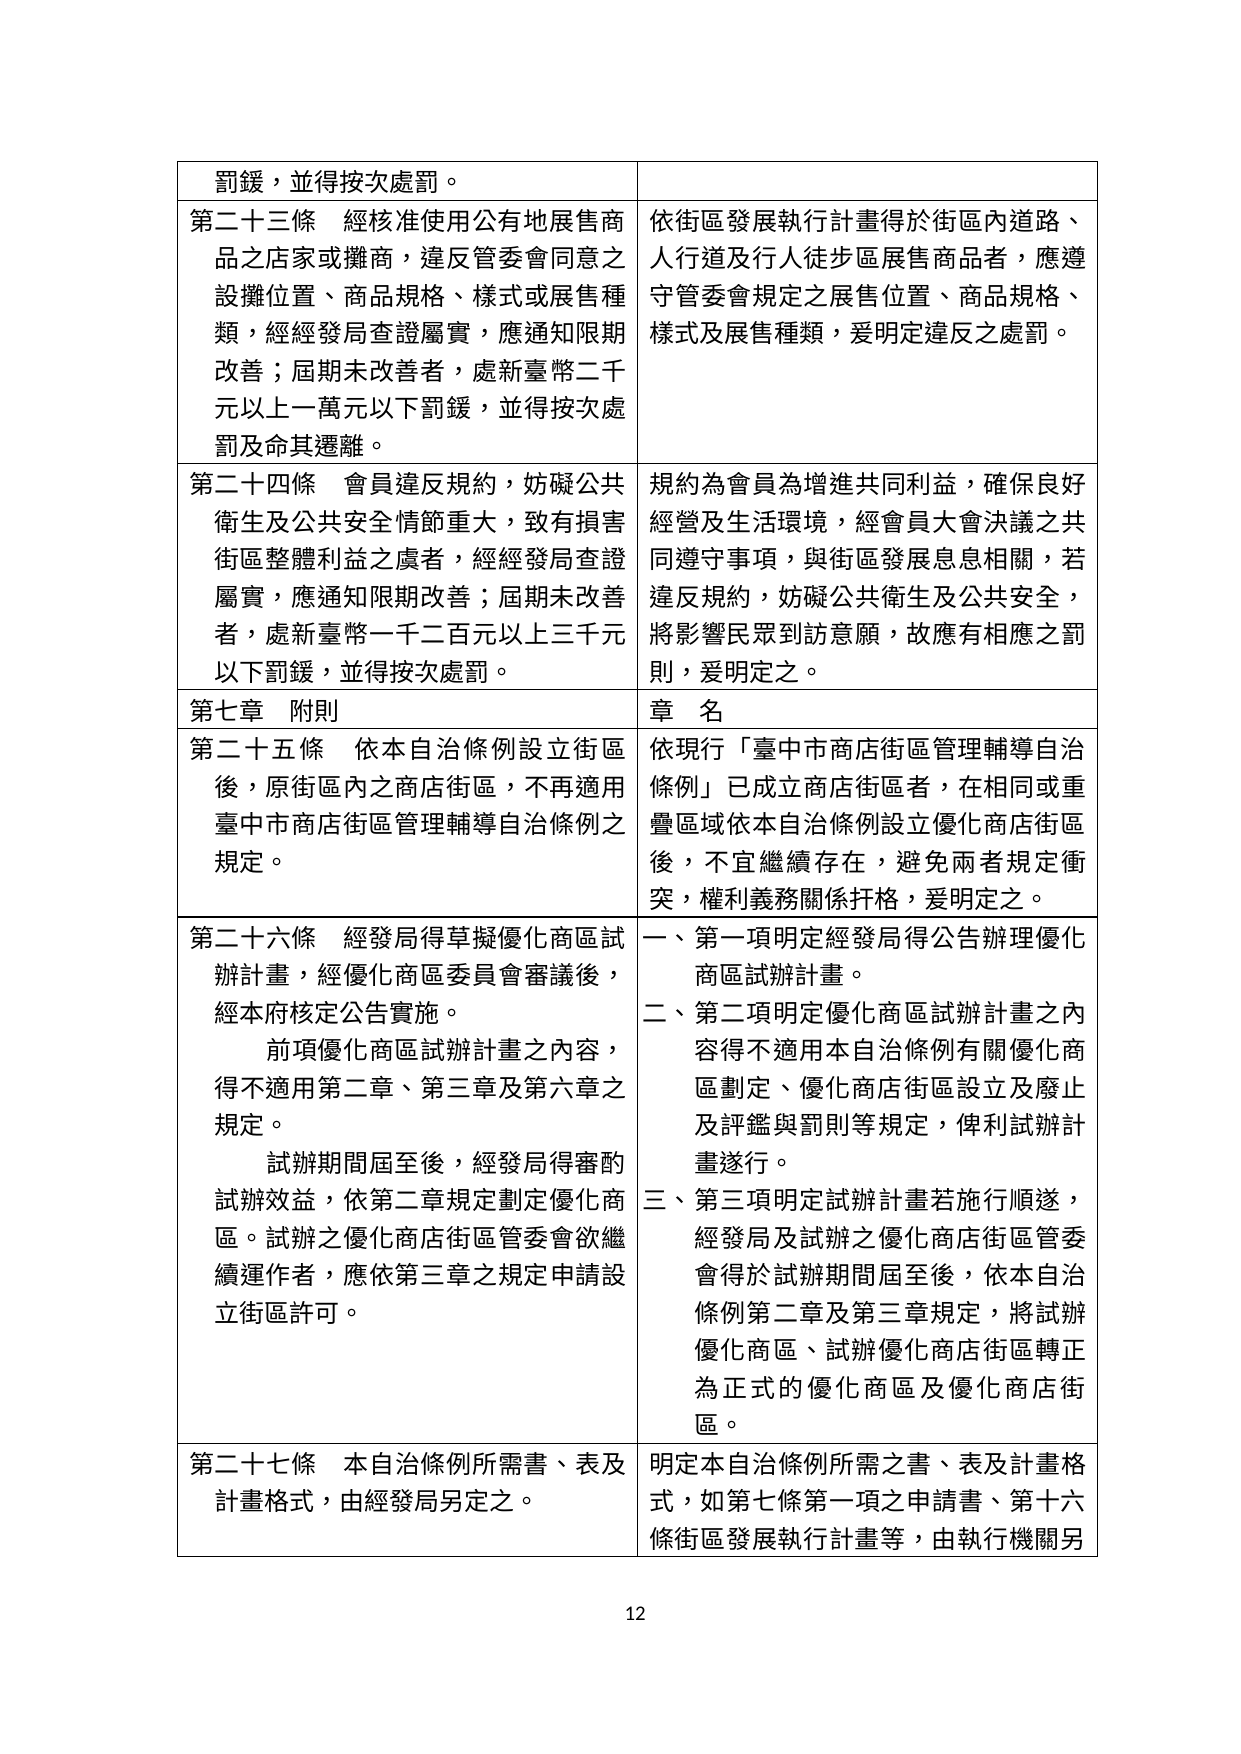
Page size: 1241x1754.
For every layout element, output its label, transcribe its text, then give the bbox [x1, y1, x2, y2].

table_cell 第二十四條 會員違反規約，妨礙公共衛生及公共安全情節重大，致有損害街區整體利益之虞者，經經發局查證屬實，應通知限期改善；屆期未改善者，處新臺幣一千二百元以上三千元以下罰鍰，並得按次處罰。 [178, 464, 637, 689]
table_cell 明定本自治條例所需之書、表及計畫格式，如第七條第一項之申請書、第十六條街區發展執行計畫等，由執行機關另 [638, 1444, 1097, 1556]
table_cell 第二十六條 經發局得草擬優化商區試辦計畫，經優化商區委員會審議後，經本府核定公告實施。 前項優化商區試辦計畫之內容，得不適用第二章、第三章及第六章之規定。 試辦期間屆至後，經發局得審酌試辦效益，依第二章規定劃定優化商區。試辦之優化商店街區管委會欲繼續運作者，應依第三章之規定申請設立街區許可。 [178, 918, 637, 1442]
table_cell 第七章 附則 [178, 690, 637, 728]
table_cell 依街區發展執行計畫得於街區內道路、人行道及行人徒步區展售商品者，應遵守管委會規定之展售位置、商品規格、樣式及展售種類，爰明定違反之處罰。 [638, 201, 1097, 463]
table_cell 章 名 [638, 690, 1097, 728]
table_cell [638, 162, 1097, 200]
table_cell 第二十七條 本自治條例所需書、表及計畫格式，由經發局另定之。 [178, 1444, 637, 1556]
table_cell 第一項明定經發局得公告辦理優化商區試辦計畫。 第二項明定優化商區試辦計畫之內容得不適用本自治條例有關優化商區劃定、優化商店街區設立及廢止及評鑑與罰則等規定，俾利試辦計畫遂行。 第三項明定試辦計畫若施行順遂，經發局及試辦之優化商店街區管委會得於試辦期間屆至後，依本自治條例第二章及第三章規定，將試辦優化商區、試辦優化商店街區轉正為正式的優化商區及優化商店街區。 [638, 918, 1097, 1442]
table_cell 第二十五條 依本自治條例設立街區後，原街區內之商店街區，不再適用臺中市商店街區管理輔導自治條例之規定。 [178, 729, 637, 916]
table_cell 規約為會員為增進共同利益，確保良好經營及生活環境，經會員大會決議之共同遵守事項，與街區發展息息相關，若違反規約，妨礙公共衛生及公共安全，將影響民眾到訪意願，故應有相應之罰則，爰明定之。 [638, 464, 1097, 689]
table_cell 罰鍰，並得按次處罰。 [178, 162, 637, 200]
table_cell 依現行「臺中市商店街區管理輔導自治條例」已成立商店街區者，在相同或重疊區域依本自治條例設立優化商店街區後，不宜繼續存在，避免兩者規定衝突，權利義務關係扞格，爰明定之。 [638, 729, 1097, 916]
table_cell 第二十三條 經核准使用公有地展售商品之店家或攤商，違反管委會同意之設攤位置、商品規格、樣式或展售種類，經經發局查證屬實，應通知限期改善；屆期未改善者，處新臺幣二千元以上一萬元以下罰鍰，並得按次處罰及命其遷離。 [178, 201, 637, 463]
